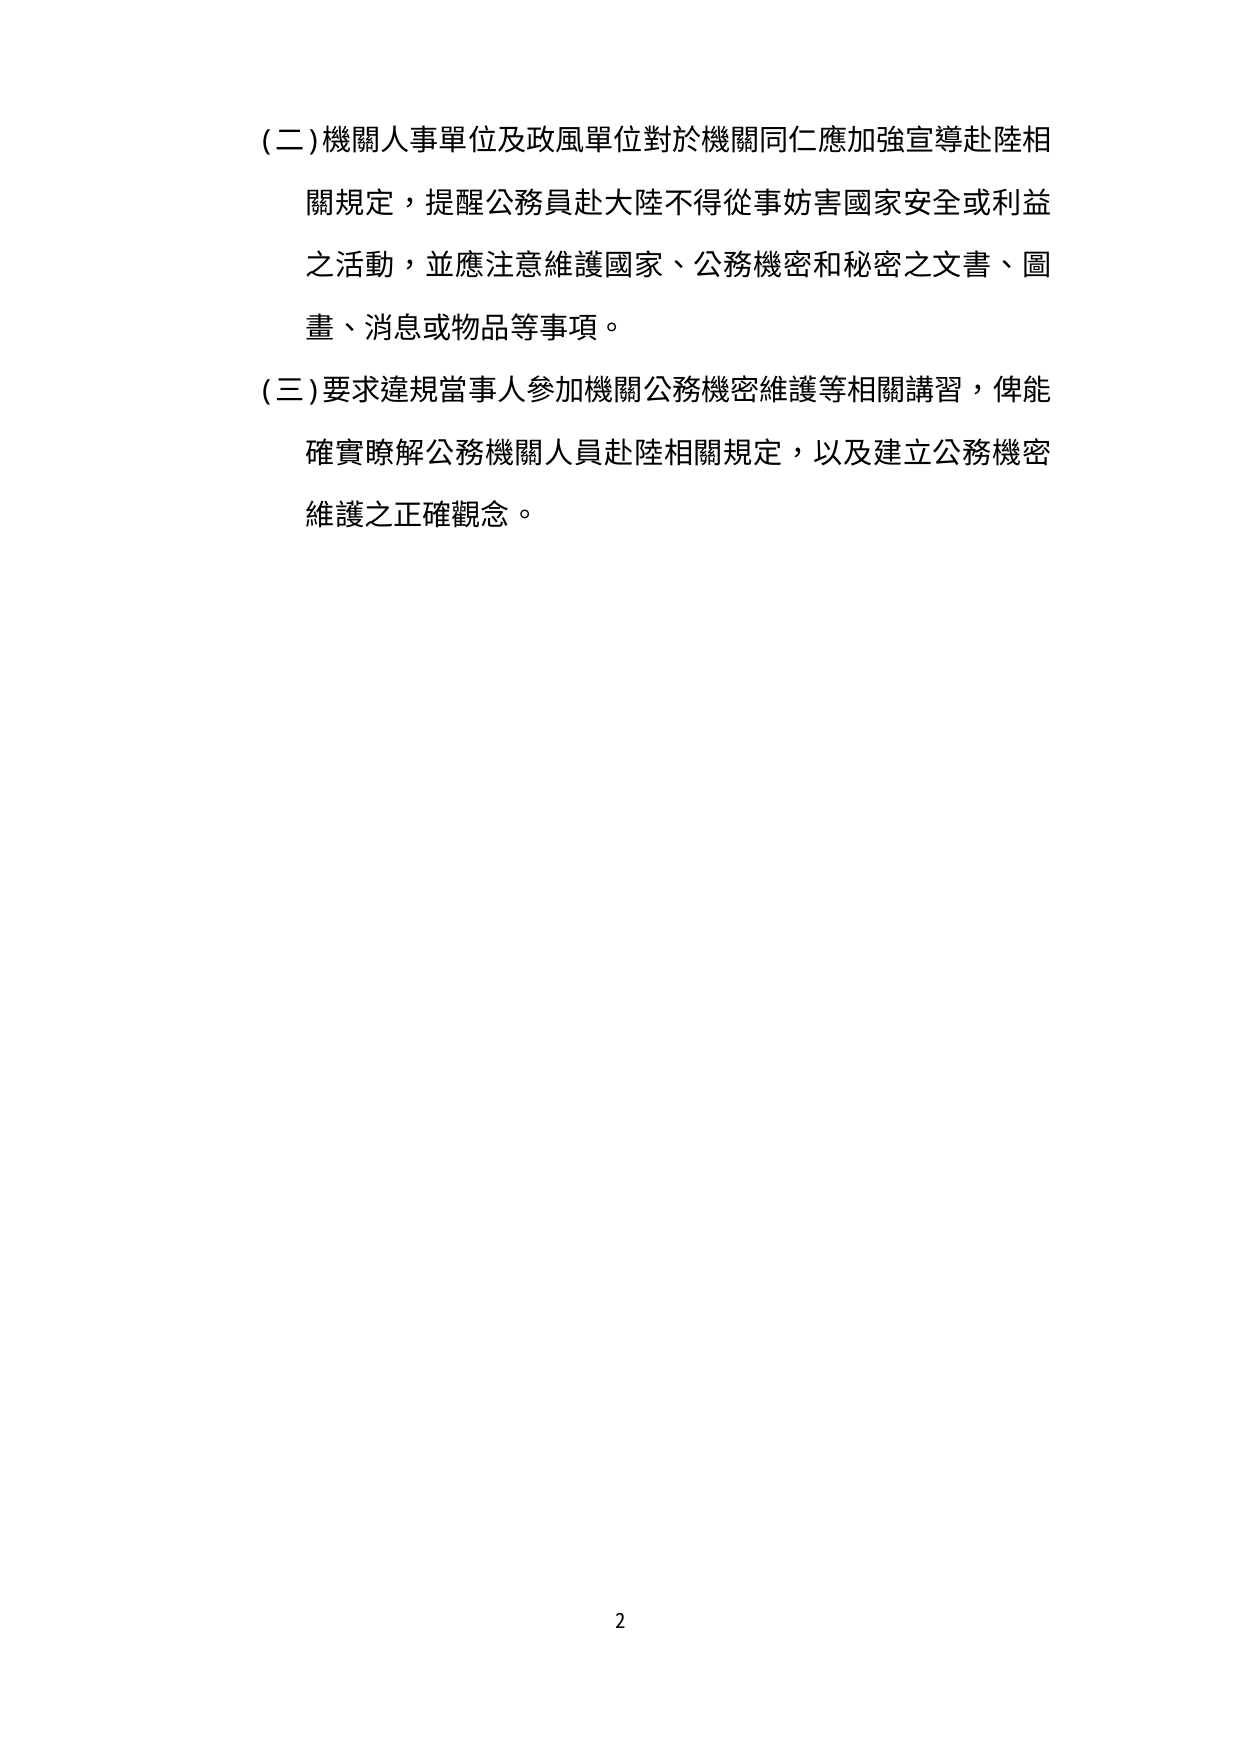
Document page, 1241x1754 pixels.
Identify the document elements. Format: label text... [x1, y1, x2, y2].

text (三)要求違規當事人參加機關公務機密維護等相關講習，俾能確實瞭解公務機關人員赴陸相關規定，以及建立公務機密維護之正確觀念。 [187, 346, 1053, 534]
text (二)機關人事單位及政風單位對於機關同仁應加強宣導赴陸相關規定，提醒公務員赴大陸不得從事妨害國家安全或利益之活動，並應注意維護國家、公務機密和秘密之文書、圖畫、消息或物品等事項。 [187, 96, 1053, 346]
